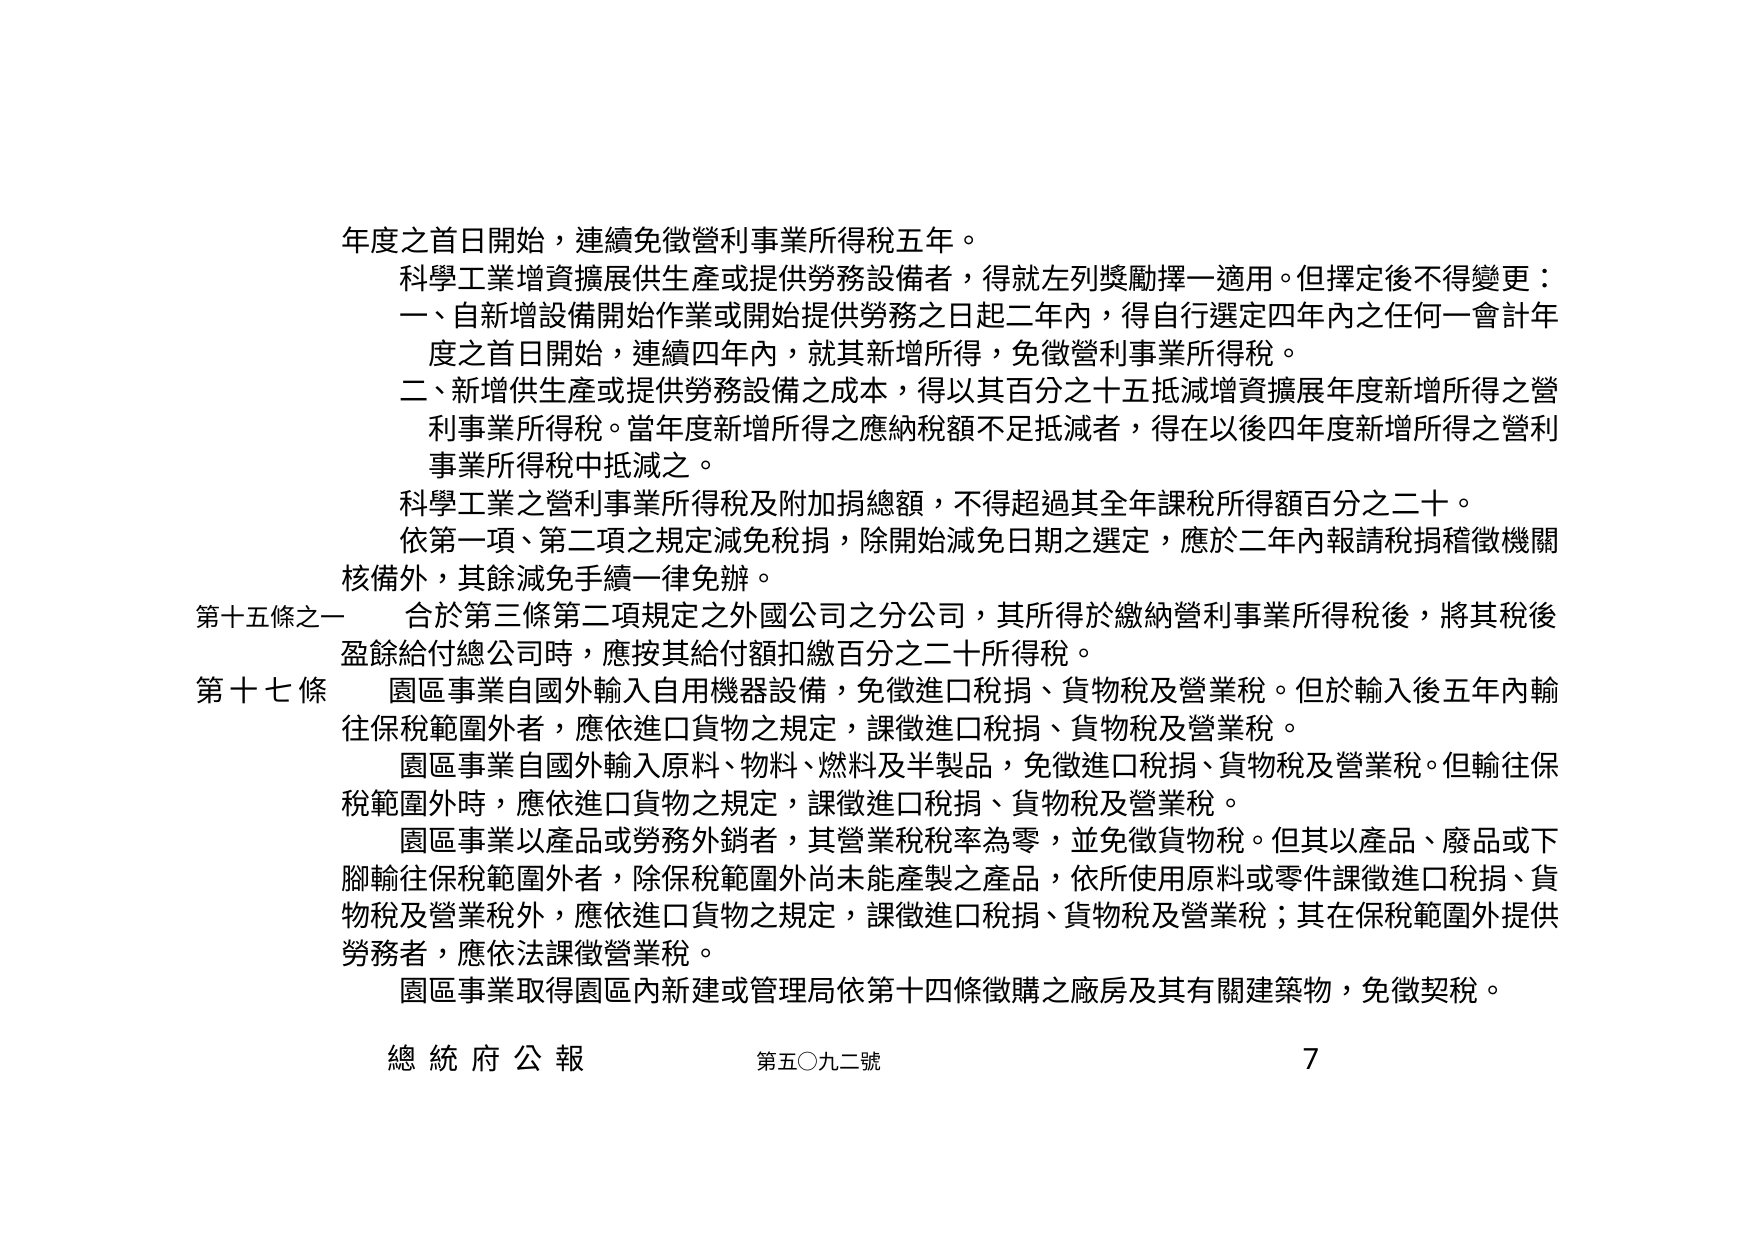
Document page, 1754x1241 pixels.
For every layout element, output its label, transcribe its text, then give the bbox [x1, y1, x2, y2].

text 園區事業以產品或勞務外銷者，其營業稅稅率為零，並免徵貨物稅。但其以產品、廢品或下腳輸往保稅範圍外者，除保稅範圍外尚未能產製之產品，依所使用原料或零件課徵進口稅捐、貨物稅及營業稅外，應依進口貨物之規定，課徵進口稅捐、貨物稅及營業稅；其在保稅範圍外提供勞務者，應依法課徵營業稅。 [341, 822, 1559, 972]
text 年度之首日開始，連續免徵營利事業所得稅五年。 [195, 222, 1559, 259]
text 科學工業之營利事業所得稅及附加捐總額，不得超過其全年課稅所得額百分之二十。 [341, 484, 1559, 522]
text 園區事業取得園區內新建或管理局依第十四條徵購之廠房及其有關建築物，免徵契稅。 [341, 972, 1559, 1009]
text 一、自新增設備開始作業或開始提供勞務之日起二年內，得自行選定四年內之任何一會計年度之首日開始，連續四年內，就其新增所得，免徵營利事業所得稅。 [399, 297, 1559, 372]
text 二、新增供生產或提供勞務設備之成本，得以其百分之十五抵減增資擴展年度新增所得之營利事業所得稅。當年度新增所得之應納稅額不足抵減者，得在以後四年度新增所得之營利事業所得稅中抵減之。 [399, 372, 1559, 484]
text 第十五條之一 合於第三條第二項規定之外國公司之分公司，其所得於繳納營利事業所得稅後，將其稅後盈餘給付總公司時，應按其給付額扣繳百分之二十所得稅。 [195, 597, 1559, 672]
text 依第一項、第二項之規定減免稅捐，除開始減免日期之選定，應於二年內報請稅捐稽徵機關核備外，其餘減免手續一律免辦。 [341, 522, 1559, 597]
text 科學工業增資擴展供生產或提供勞務設備者，得就左列獎勵擇一適用。但擇定後不得變更： [341, 259, 1559, 297]
text 第十七條 園區事業自國外輸入自用機器設備，免徵進口稅捐、貨物稅及營業稅。但於輸入後五年內輸往保稅範圍外者，應依進口貨物之規定，課徵進口稅捐、貨物稅及營業稅。 [195, 672, 1559, 747]
text 園區事業自國外輸入原料、物料、燃料及半製品，免徵進口稅捐、貨物稅及營業稅。但輸往保稅範圍外時，應依進口貨物之規定，課徵進口稅捐、貨物稅及營業稅。 [341, 747, 1559, 822]
